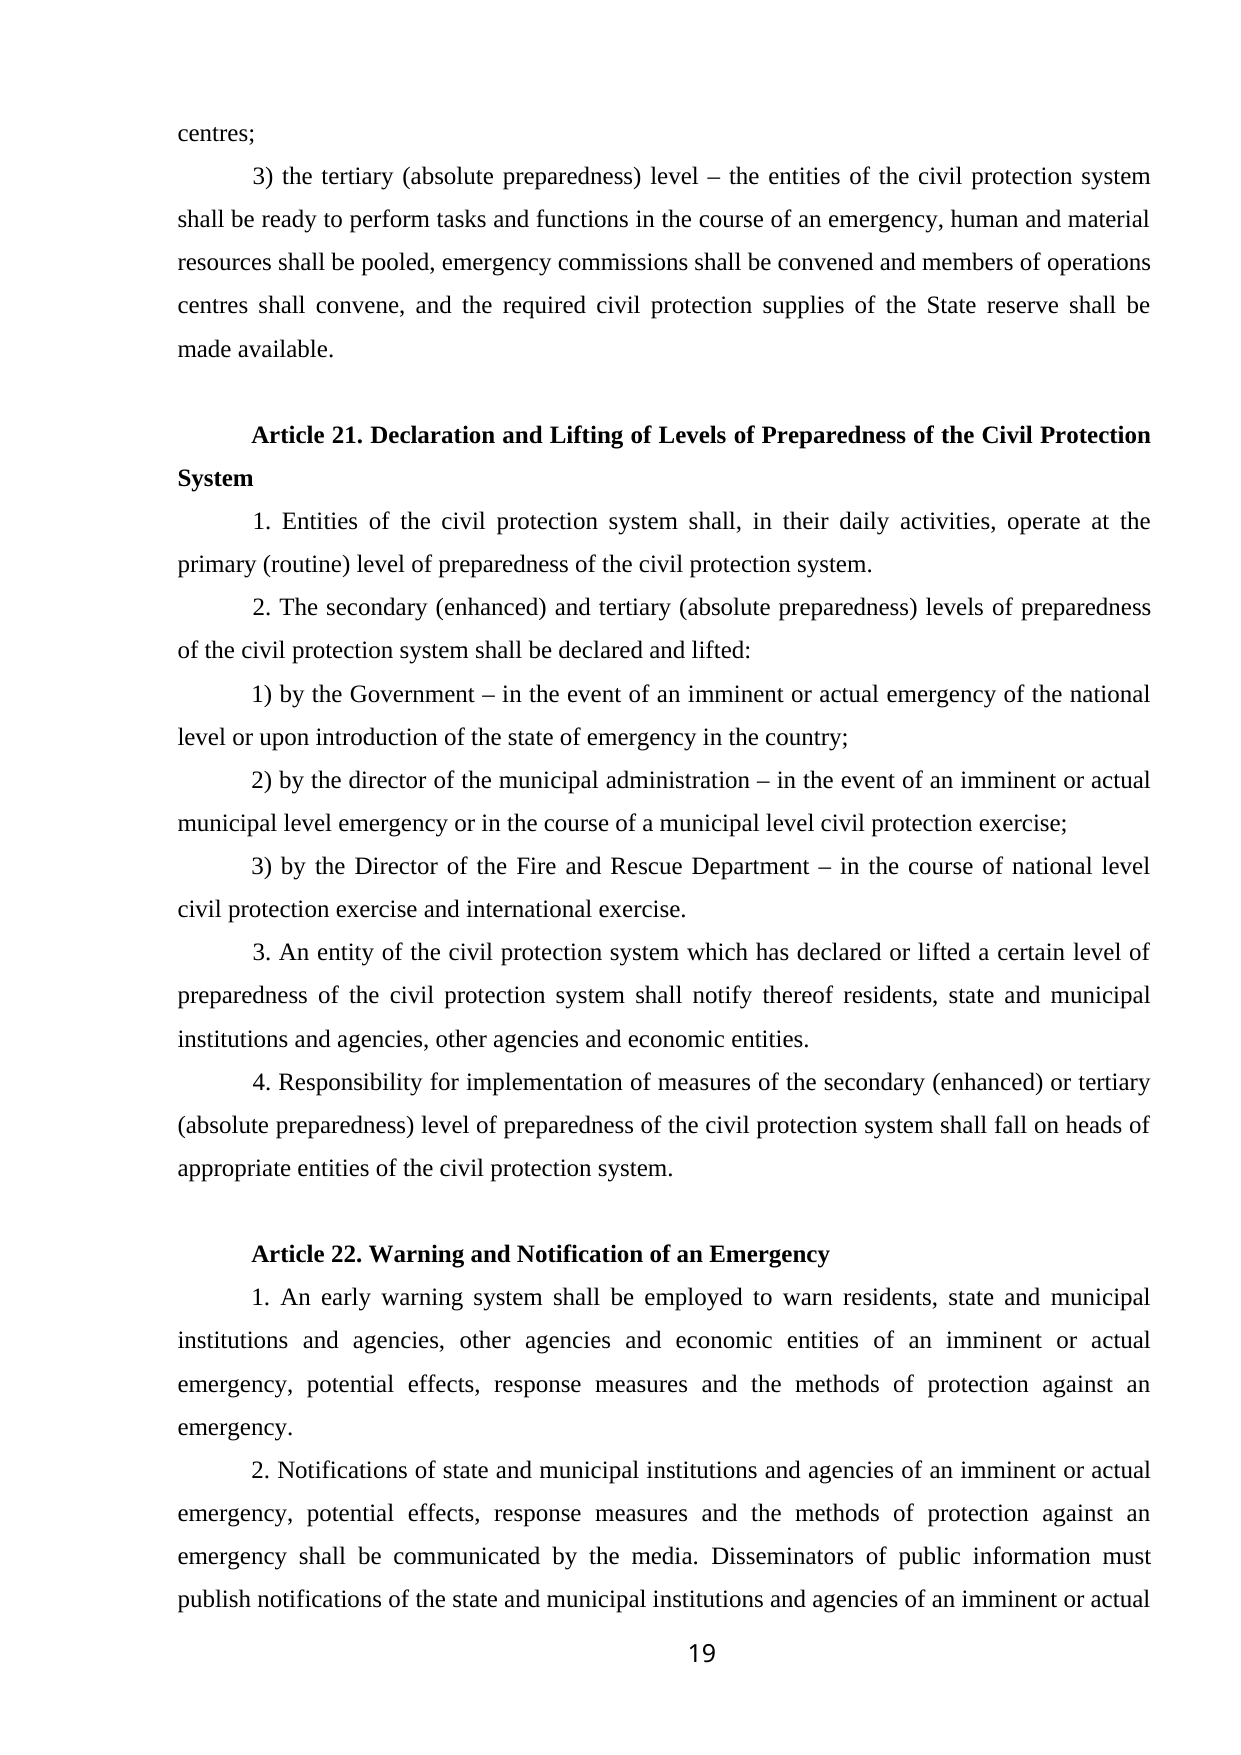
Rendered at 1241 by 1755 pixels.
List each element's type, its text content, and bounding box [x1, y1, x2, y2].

text Article 22. Warning and Notification of an Emergency [177, 1239, 1152, 1268]
text 1) by the Government – in the event of an imminent or actual emergency of the national level or upon introduction of the state of emergency in the country; [177, 679, 1152, 751]
text 4. Responsibility for implementation of measures of the secondary (enhanced) or tertiary (absolute preparedness) level of preparedness of the civil protection system shall fall on heads of appropriate entities of the civil protection system. [177, 1067, 1152, 1182]
text 3) by the Director of the Fire and Rescue Department – in the course of national level civil protection exercise and international exercise. [177, 851, 1152, 923]
text 2. The secondary (enhanced) and tertiary (absolute preparedness) levels of preparedness of the civil protection system shall be declared and lifted: [177, 592, 1152, 664]
text 2) by the director of the municipal administration – in the event of an imminent or actual municipal level emergency or in the course of a municipal level civil protection exercise; [177, 765, 1152, 837]
text 3. An entity of the civil protection system which has declared or lifted a certain level of preparedness of the civil protection system shall notify thereof residents, state and municipal institutions and agencies, other agencies and economic entities. [177, 937, 1152, 1052]
text 2. Notifications of state and municipal institutions and agencies of an imminent or actual emergency, potential effects, response measures and the methods of protection against an emergency shall be communicated by the media. Disseminators of public information must publish notifications of the state and municipal institutions and agencies of an imminent or actual [177, 1455, 1152, 1613]
text 1. Entities of the civil protection system shall, in their daily activities, operate at the primary (routine) level of preparedness of the civil protection system. [177, 506, 1152, 578]
text centres; [177, 118, 1152, 147]
text 1. An early warning system shall be employed to warn residents, state and municipal institutions and agencies, other agencies and economic entities of an imminent or actual emergency, potential effects, response measures and the methods of protection against an emergency. [177, 1282, 1152, 1441]
text Article 21. Declaration and Lifting of Levels of Preparedness of the Civil Protection System [177, 420, 1152, 492]
text 3) the tertiary (absolute preparedness) level – the entities of the civil protection system shall be ready to perform tasks and functions in the course of an emergency, human and material resources shall be pooled, emergency commissions shall be convened and members of operations centres shall convene, and the required civil protection supplies of the State reserve shall be made available. [177, 161, 1152, 362]
